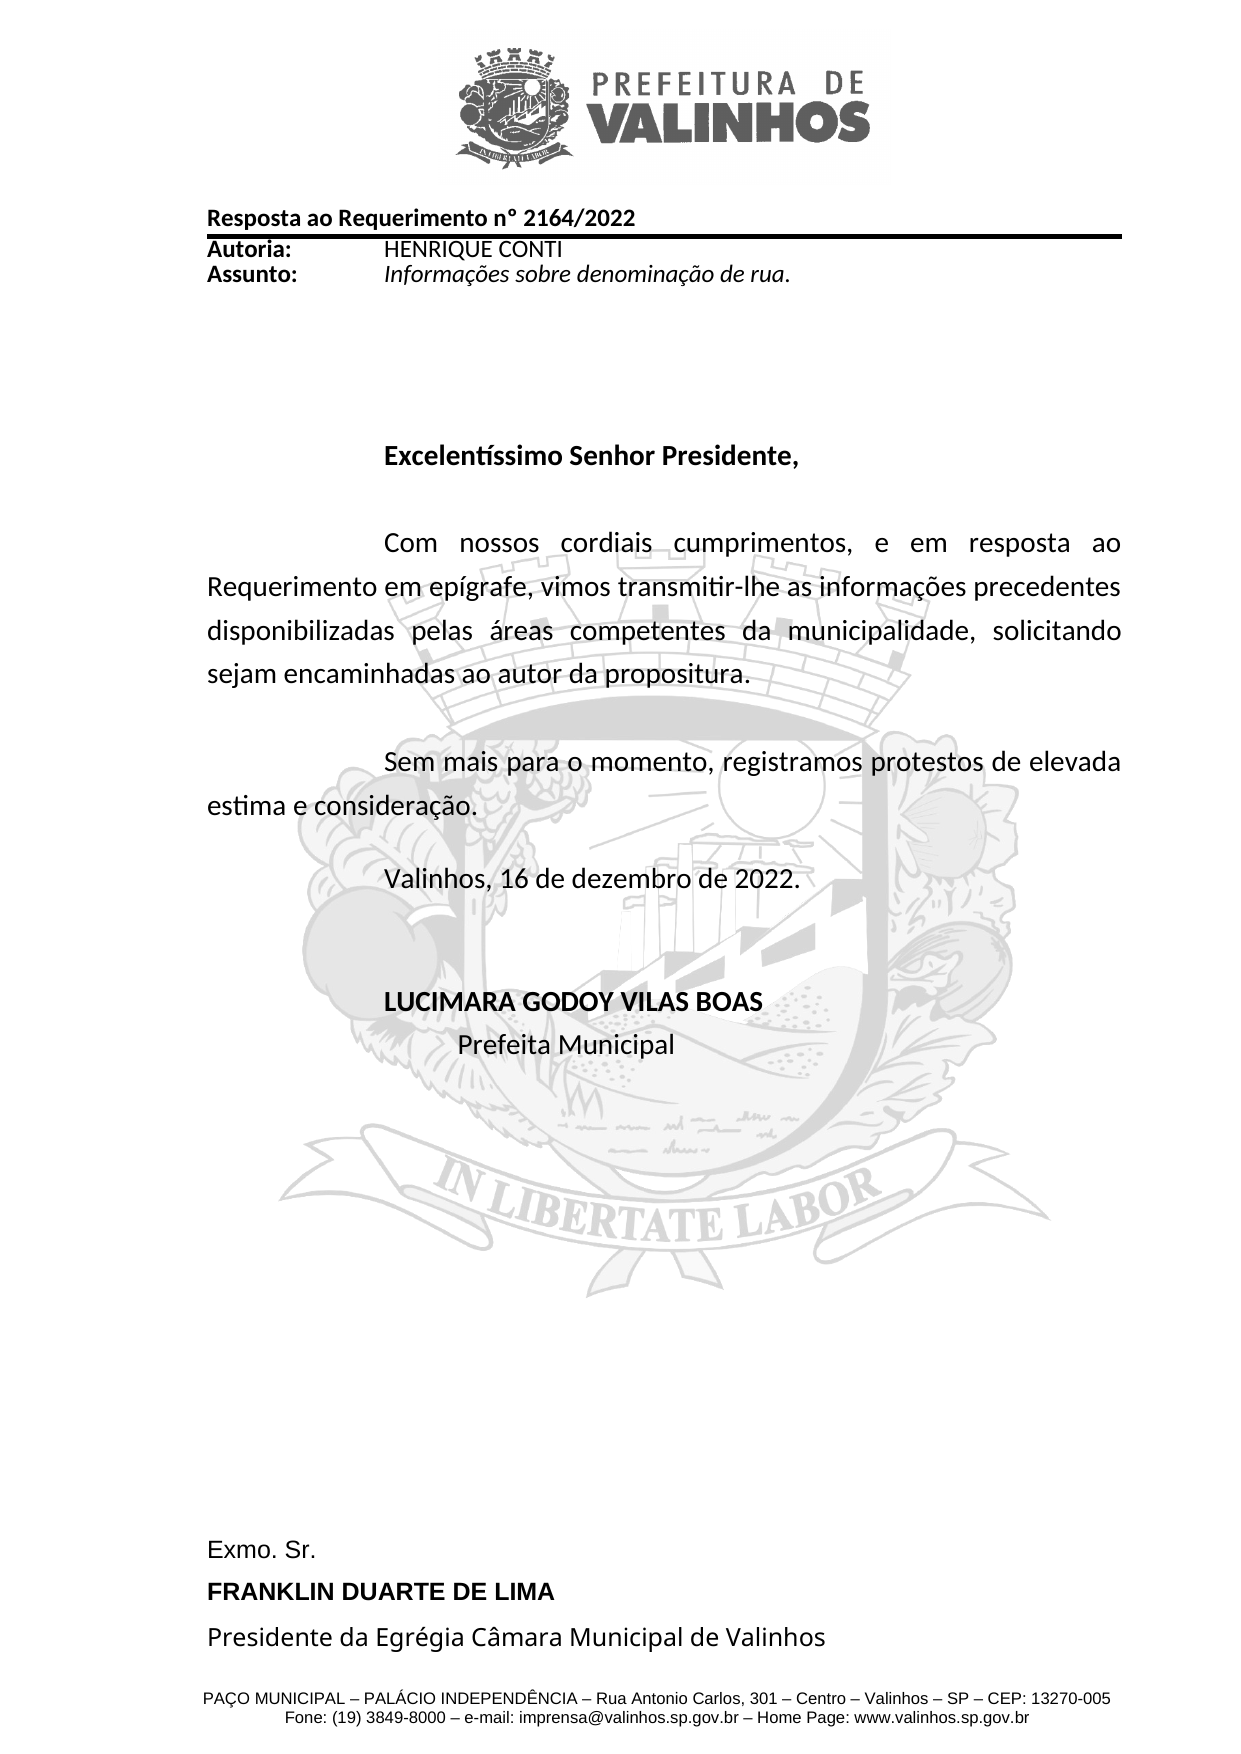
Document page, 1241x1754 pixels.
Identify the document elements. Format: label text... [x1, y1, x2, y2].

text LUCIMARA GODOY VILAS BOAS [1094, 989, 1122, 1018]
text Prefeita Municipal [207, 1033, 235, 1062]
picture [438, 29, 891, 185]
picture [235, 506, 1094, 1342]
text Valinhos, 16 de dezembro de 2022. [1094, 866, 1122, 895]
text Prefeita Municipal [1094, 1033, 1122, 1062]
text Excelentíssimo Senhor Presidente, [207, 443, 1122, 472]
text Valinhos, 16 de dezembro de 2022. [207, 866, 235, 895]
text Sem mais para o momento, registramos protestos de elevada estima e consideração. [1094, 749, 1122, 822]
text Sem mais para o momento, registramos protestos de elevada estima e consideração. [207, 749, 235, 822]
text LUCIMARA GODOY VILAS BOAS [207, 989, 235, 1018]
picture [1090, 584, 1094, 594]
